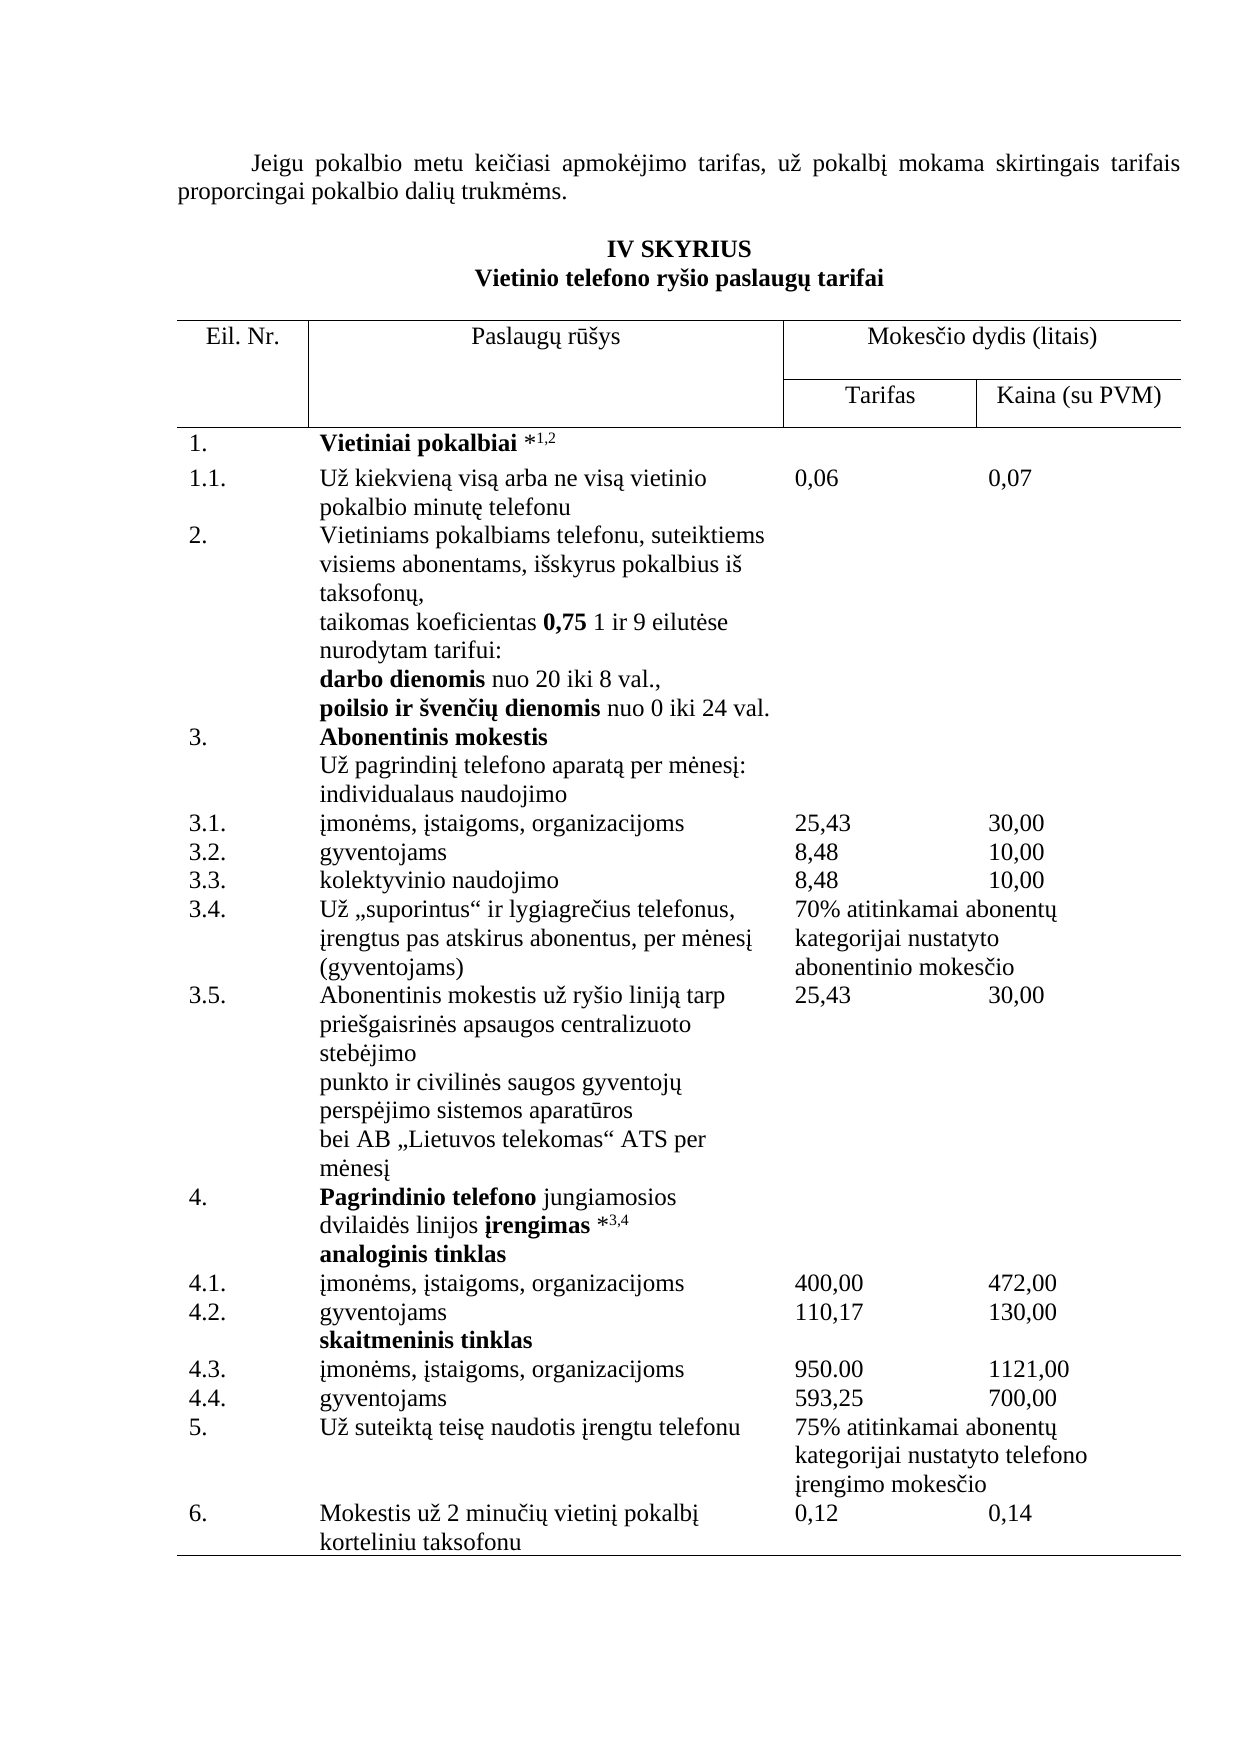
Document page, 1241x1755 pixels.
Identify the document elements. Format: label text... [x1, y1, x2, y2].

table_cell 75% atitinkamai abonentų kategorijai nustatyto telefono įrengimo mokesčio [783, 1412, 1181, 1498]
table_cell individualaus naudojimo [308, 779, 783, 808]
table_cell [783, 1124, 977, 1182]
table_cell 1.1. [177, 463, 308, 520]
table_cell įmonėms, įstaigoms, organizacijoms [308, 1354, 783, 1383]
table_cell [783, 1325, 977, 1354]
table_cell 3. [177, 722, 308, 750]
table_cell Už kiekvieną visą arba ne visą vietinio pokalbio minutę telefonu [308, 463, 783, 520]
table_cell [783, 722, 977, 750]
table_cell 6. [177, 1498, 308, 1555]
table_cell [783, 693, 977, 722]
table_cell 472,00 [977, 1268, 1181, 1297]
table_cell Už pagrindinį telefono aparatą per mėnesį: [308, 750, 783, 779]
table_header Paslaugų rūšys [309, 321, 783, 427]
table_cell 4.1. [177, 1268, 308, 1297]
table_cell [977, 1325, 1181, 1354]
table_cell 8,48 [783, 837, 977, 865]
table_cell [783, 428, 977, 463]
table_cell [783, 1182, 977, 1239]
text IV SKYRIUS [177, 234, 1181, 263]
table_cell Abonentinis mokestis [308, 722, 783, 750]
table_cell [977, 1067, 1181, 1124]
table_cell 950.00 [783, 1354, 977, 1383]
table_cell 110,17 [783, 1297, 977, 1325]
table_cell bei AB „Lietuvos telekomas“ ATS per mėnesį [308, 1124, 783, 1182]
table_cell [977, 520, 1181, 607]
table_cell 10,00 [977, 865, 1181, 894]
table_cell [177, 779, 308, 808]
table_cell [977, 1124, 1181, 1182]
table_cell [177, 664, 308, 693]
table_cell poilsio ir švenčių dienomis nuo 0 iki 24 val. [308, 693, 783, 722]
table_cell [783, 1067, 977, 1124]
table_cell 25,43 [783, 808, 977, 837]
table_cell [783, 750, 977, 779]
table_cell 2. [177, 520, 308, 607]
table_cell [177, 1239, 308, 1268]
table_cell [977, 1182, 1181, 1239]
table_cell [783, 520, 977, 607]
table_cell 3.1. [177, 808, 308, 837]
table_cell 0,14 [977, 1498, 1181, 1555]
table_cell [783, 1239, 977, 1268]
table_cell Už „suporintus“ ir lygiagrečius telefonus, įrengtus pas atskirus abonentus, per mėnesį (gyventojams) [308, 894, 783, 980]
table_cell [977, 693, 1181, 722]
table_cell 4. [177, 1182, 308, 1239]
table_cell [783, 779, 977, 808]
table_cell 4.2. [177, 1297, 308, 1325]
table_cell 130,00 [977, 1297, 1181, 1325]
table_cell 30,00 [977, 980, 1181, 1067]
table_cell [977, 750, 1181, 779]
table_cell darbo dienomis nuo 20 iki 8 val., [308, 664, 783, 693]
table_cell 0,06 [783, 463, 977, 520]
table_cell 4.4. [177, 1383, 308, 1412]
table_cell Kaina (su PVM) [977, 380, 1181, 427]
table_cell gyventojams [308, 1297, 783, 1325]
table_cell [177, 1067, 308, 1124]
table_cell 3.2. [177, 837, 308, 865]
table_cell punkto ir civilinės saugos gyventojų perspėjimo sistemos aparatūros [308, 1067, 783, 1124]
table_cell įmonėms, įstaigoms, organizacijoms [308, 808, 783, 837]
table_cell gyventojams [308, 837, 783, 865]
table_cell Už suteiktą teisę naudotis įrengtu telefonu [308, 1412, 783, 1498]
text Jeigu pokalbio metu keičiasi apmokėjimo tarifas, už pokalbį mokama skirtingais tarifais proporcingai pokalbio dalių trukmėms. [177, 148, 1181, 205]
table_cell Vietiniai pokalbiai *1,2 [308, 428, 783, 463]
table_cell analoginis tinklas [308, 1239, 783, 1268]
table_cell [977, 722, 1181, 750]
table_cell 1121,00 [977, 1354, 1181, 1383]
table_cell 593,25 [783, 1383, 977, 1412]
text Vietinio telefono ryšio paslaugų tarifai [177, 263, 1181, 291]
table_header Eil. Nr. [177, 321, 308, 427]
table_cell 25,43 [783, 980, 977, 1067]
table_cell kolektyvinio naudojimo [308, 865, 783, 894]
table_cell Tarifas [784, 380, 976, 427]
table_cell Abonentinis mokestis už ryšio liniją tarp priešgaisrinės apsaugos centralizuoto stebėjimo [308, 980, 783, 1067]
table_header Mokesčio dydis (litais) [784, 321, 1181, 379]
table_cell [783, 607, 977, 664]
table_cell 8,48 [783, 865, 977, 894]
table_cell 3.5. [177, 980, 308, 1067]
table_cell skaitmeninis tinklas [308, 1325, 783, 1354]
table_cell 10,00 [977, 837, 1181, 865]
table_cell [177, 1325, 308, 1354]
table_cell 400,00 [783, 1268, 977, 1297]
table_cell 5. [177, 1412, 308, 1498]
table_cell [177, 1124, 308, 1182]
table_cell Mokestis už 2 minučių vietinį pokalbį korteliniu taksofonu [308, 1498, 783, 1555]
table_cell gyventojams [308, 1383, 783, 1412]
table_cell 0,07 [977, 463, 1181, 520]
table_cell 70% atitinkamai abonentų kategorijai nustatyto abonentinio mokesčio [783, 894, 1181, 980]
table_cell įmonėms, įstaigoms, organizacijoms [308, 1268, 783, 1297]
table_cell [977, 607, 1181, 664]
table_cell 700,00 [977, 1383, 1181, 1412]
table_cell 3.4. [177, 894, 308, 980]
table_cell [977, 428, 1181, 463]
table_cell taikomas koeficientas 0,75 1 ir 9 eilutėse nurodytam tarifui: [308, 607, 783, 664]
table_cell Pagrindinio telefono jungiamosios dvilaidės linijos įrengimas *3,4 [308, 1182, 783, 1239]
table_cell 0,12 [783, 1498, 977, 1555]
table_cell 1. [177, 428, 308, 463]
table_cell [977, 1239, 1181, 1268]
table_cell [977, 664, 1181, 693]
table_cell [177, 750, 308, 779]
table_cell 4.3. [177, 1354, 308, 1383]
table_cell [177, 607, 308, 664]
table_cell [977, 779, 1181, 808]
table_cell 30,00 [977, 808, 1181, 837]
table_cell [783, 664, 977, 693]
table_cell Vietiniams pokalbiams telefonu, suteiktiems visiems abonentams, išskyrus pokalbius iš taksofonų, [308, 520, 783, 607]
table_cell [177, 693, 308, 722]
table_cell 3.3. [177, 865, 308, 894]
